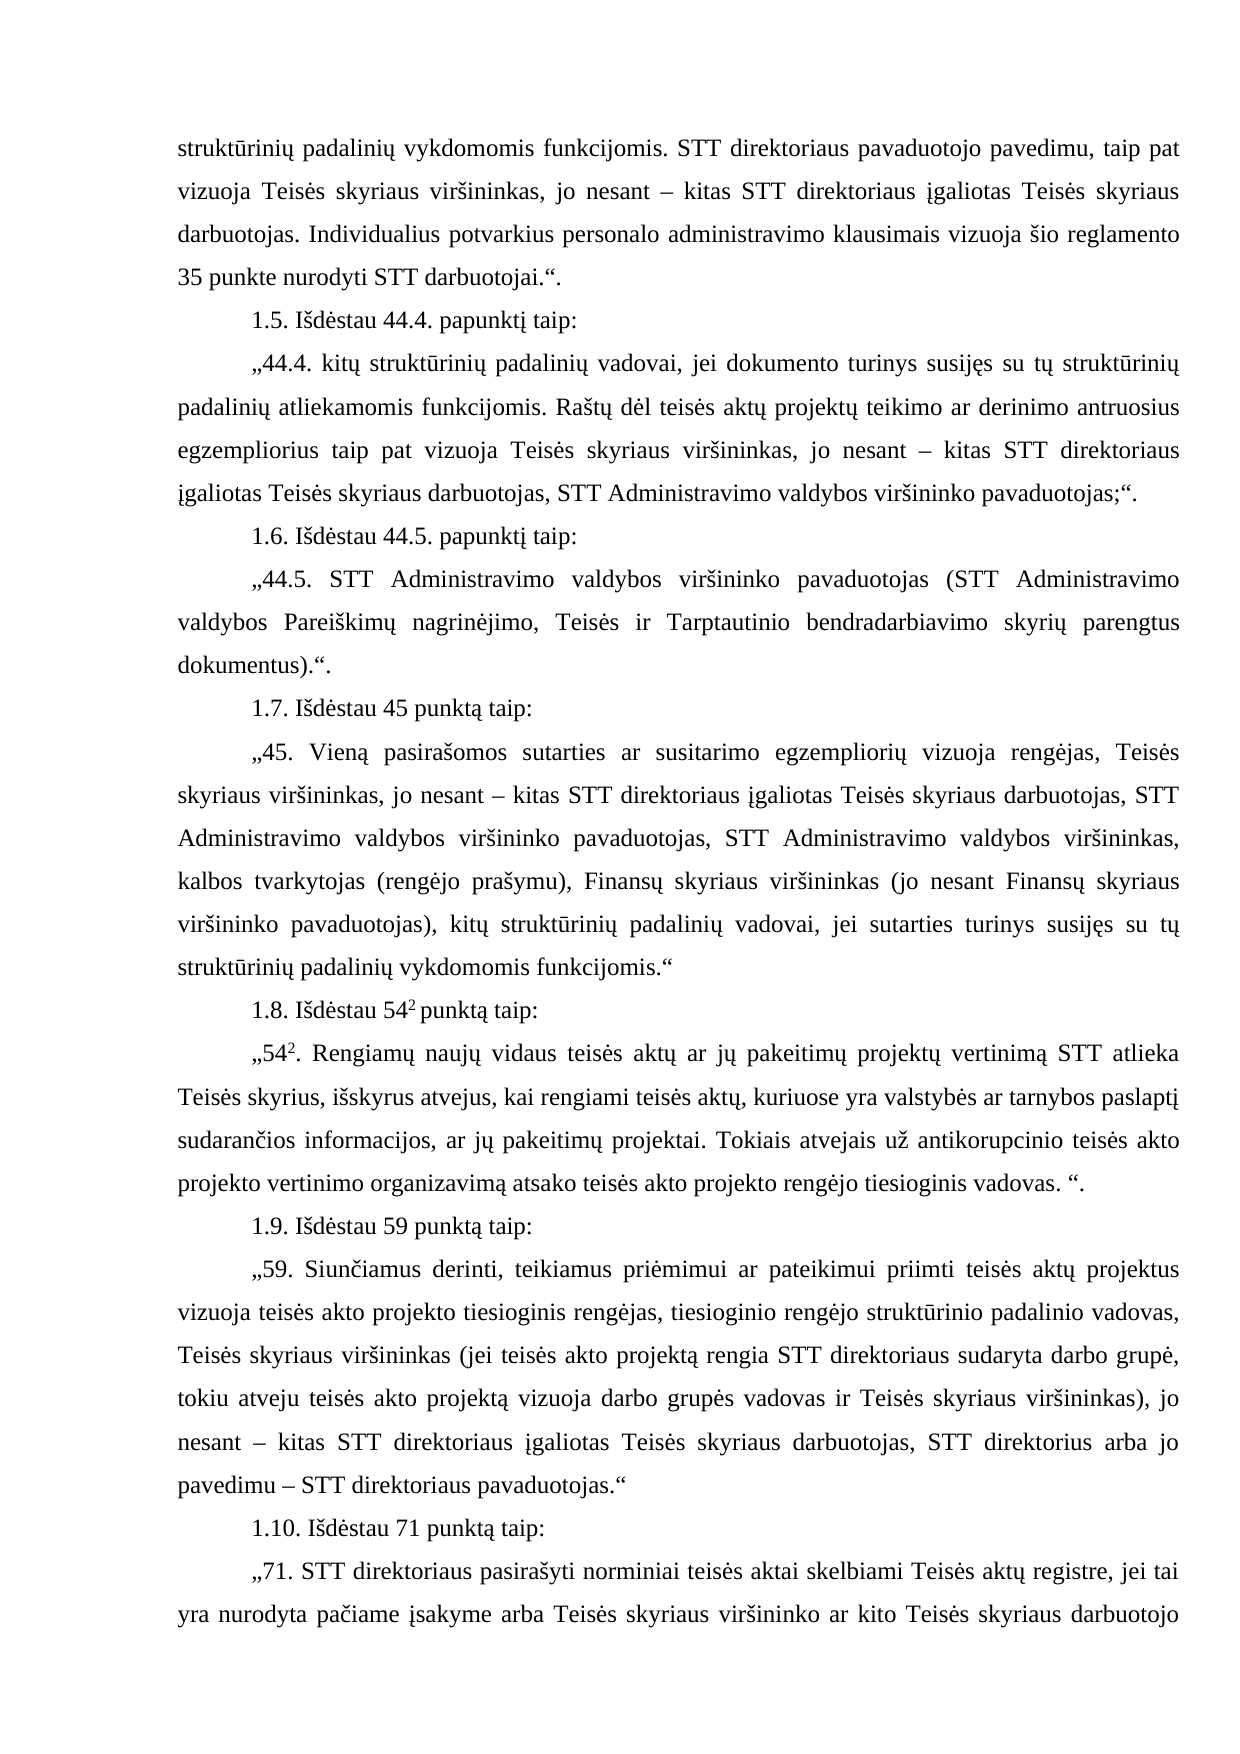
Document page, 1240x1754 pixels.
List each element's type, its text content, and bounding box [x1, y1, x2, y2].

text 1.6. Išdėstau 44.5. papunktį taip: [177, 521, 1181, 550]
text 1.8. Išdėstau 542 punktą taip: [177, 995, 1181, 1024]
text 1.5. Išdėstau 44.4. papunktį taip: [177, 305, 1181, 334]
text 1.10. Išdėstau 71 punktą taip: [177, 1513, 1181, 1542]
text „59. Siunčiamus derinti, teikiamus priėmimui ar pateikimui priimti teisės aktų projektus vizuoja teisės akto projekto tiesioginis rengėjas, tiesioginio rengėjo struktūrinio padalinio vadovas, Teisės skyriaus viršininkas (jei teisės akto projektą rengia STT direktoriaus sudaryta darbo grupė, tokiu atveju teisės akto projektą vizuoja darbo grupės vadovas ir Teisės skyriaus viršininkas), jo nesant – kitas STT direktoriaus įgaliotas Teisės skyriaus darbuotojas, STT direktorius arba jo pavedimu – STT direktoriaus pavaduotojas.“ [177, 1254, 1181, 1498]
text „44.4. kitų struktūrinių padalinių vadovai, jei dokumento turinys susijęs su tų struktūrinių padalinių atliekamomis funkcijomis. Raštų dėl teisės aktų projektų teikimo ar derinimo antruosius egzempliorius taip pat vizuoja Teisės skyriaus viršininkas, jo nesant – kitas STT direktoriaus įgaliotas Teisės skyriaus darbuotojas, STT Administravimo valdybos viršininko pavaduotojas;“. [177, 348, 1181, 507]
text „45. Vieną pasirašomos sutarties ar susitarimo egzempliorių vizuoja rengėjas, Teisės skyriaus viršininkas, jo nesant – kitas STT direktoriaus įgaliotas Teisės skyriaus darbuotojas, STT Administravimo valdybos viršininko pavaduotojas, STT Administravimo valdybos viršininkas, kalbos tvarkytojas (rengėjo prašymu), Finansų skyriaus viršininkas (jo nesant Finansų skyriaus viršininko pavaduotojas), kitų struktūrinių padalinių vadovai, jei sutarties turinys susijęs su tų struktūrinių padalinių vykdomomis funkcijomis.“ [177, 737, 1181, 981]
text „542. Rengiamų naujų vidaus teisės aktų ar jų pakeitimų projektų vertinimą STT atlieka Teisės skyrius, išskyrus atvejus, kai rengiami teisės aktų, kuriuose yra valstybės ar tarnybos paslaptį sudarančios informacijos, ar jų pakeitimų projektai. Tokiais atvejais už antikorupcinio teisės akto projekto vertinimo organizavimą atsako teisės akto projekto rengėjo tiesioginis vadovas. “. [177, 1038, 1181, 1197]
text 1.7. Išdėstau 45 punktą taip: [177, 693, 1181, 722]
text „71. STT direktoriaus pasirašyti norminiai teisės aktai skelbiami Teisės aktų registre, jei tai yra nurodyta pačiame įsakyme arba Teisės skyriaus viršininko ar kito Teisės skyriaus darbuotojo [177, 1556, 1181, 1628]
text 1.9. Išdėstau 59 punktą taip: [177, 1211, 1181, 1240]
text „44.5. STT Administravimo valdybos viršininko pavaduotojas (STT Administravimo valdybos Pareiškimų nagrinėjimo, Teisės ir Tarptautinio bendradarbiavimo skyrių parengtus dokumentus).“. [177, 564, 1181, 679]
text struktūrinių padalinių vykdomomis funkcijomis. STT direktoriaus pavaduotojo pavedimu, taip pat vizuoja Teisės skyriaus viršininkas, jo nesant – kitas STT direktoriaus įgaliotas Teisės skyriaus darbuotojas. Individualius potvarkius personalo administravimo klausimais vizuoja šio reglamento 35 punkte nurodyti STT darbuotojai.“. [177, 133, 1181, 291]
